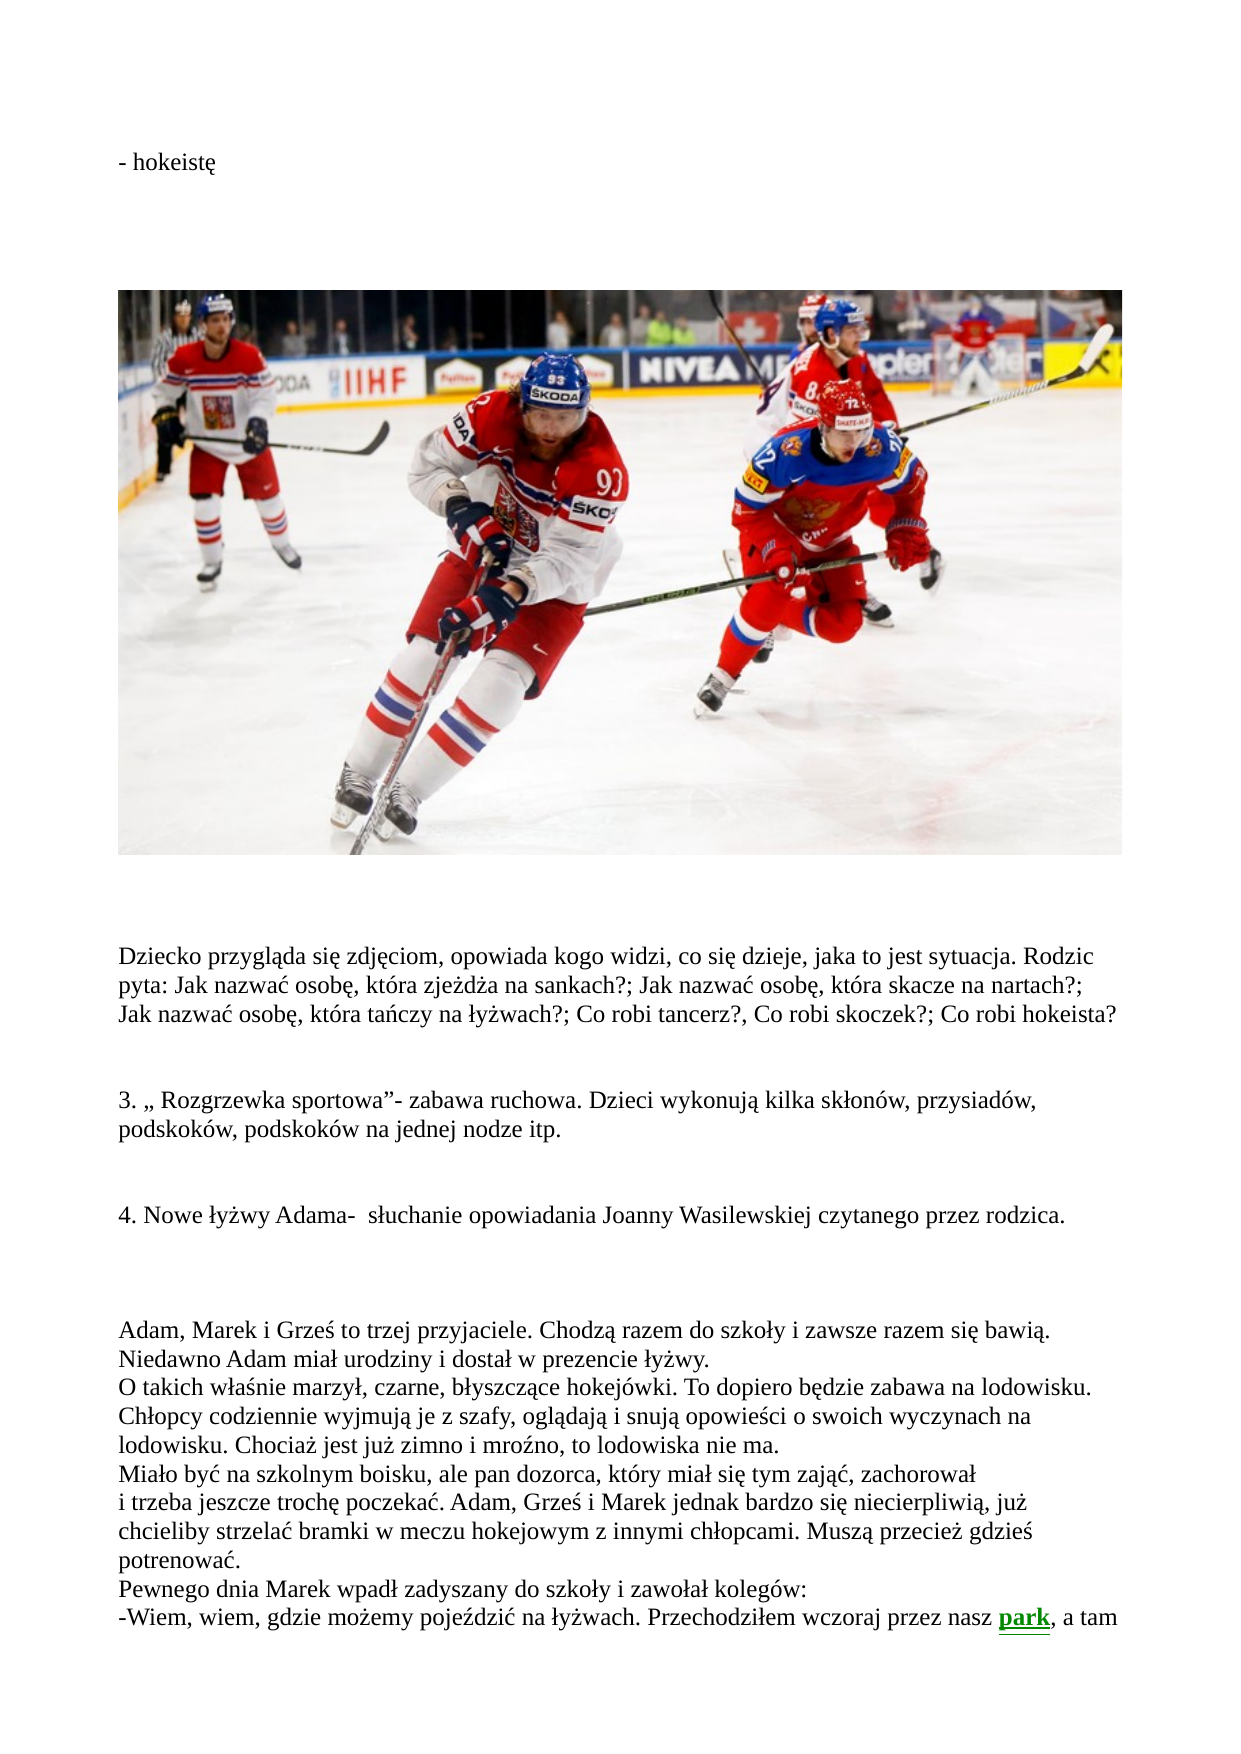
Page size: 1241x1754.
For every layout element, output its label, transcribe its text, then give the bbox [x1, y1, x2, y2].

text 4. Nowe łyżwy Adama- słuchanie opowiadania Joanny Wasilewskiej czytanego przez rodzica. [118, 1200, 1122, 1229]
text - hokeistę [118, 147, 1122, 176]
text Adam, Marek i Grześ to trzej przyjaciele. Chodzą razem do szkoły i zawsze razem się bawią. Niedawno Adam miał urodziny i dostał w prezencie łyżwy. O takich właśnie marzył, czarne, błyszczące hokejówki. To dopiero będzie zabawa na lodowisku. Chłopcy codziennie wyjmują je z szafy, oglądają i snują opowieści o swoich wyczynach na lodowisku. Chociaż jest już zimno i mroźno, to lodowiska nie ma. Miało być na szkolnym boisku, ale pan dozorca, który miał się tym zająć, zachorował i trzeba jeszcze trochę poczekać. Adam, Grześ i Marek jednak bardzo się niecierpliwią, już chcieliby strzelać bramki w meczu hokejowym z innymi chłopcami. Muszą przecież gdzieś potrenować. Pewnego dnia Marek wpadł zadyszany do szkoły i zawołał kolegów: -Wiem, wiem, gdzie możemy pojeździć na łyżwach. Przechodziłem wczoraj przez nasz park, a tam [118, 1315, 1122, 1634]
text 3. „ Rozgrzewka sportowa”- zabawa ruchowa. Dzieci wykonują kilka skłonów, przysiadów, podskoków, podskoków na jednej nodze itp. [118, 1085, 1122, 1142]
picture [118, 290, 1123, 855]
text Dziecko przygląda się zdjęciom, opowiada kogo widzi, co się dzieje, jaka to jest sytuacja. Rodzic pyta: Jak nazwać osobę, która zjeżdża na sankach?; Jak nazwać osobę, która skacze na nartach?; Jak nazwać osobę, która tańczy na łyżwach?; Co robi tancerz?, Co robi skoczek?; Co robi hokeista? [118, 941, 1122, 1027]
